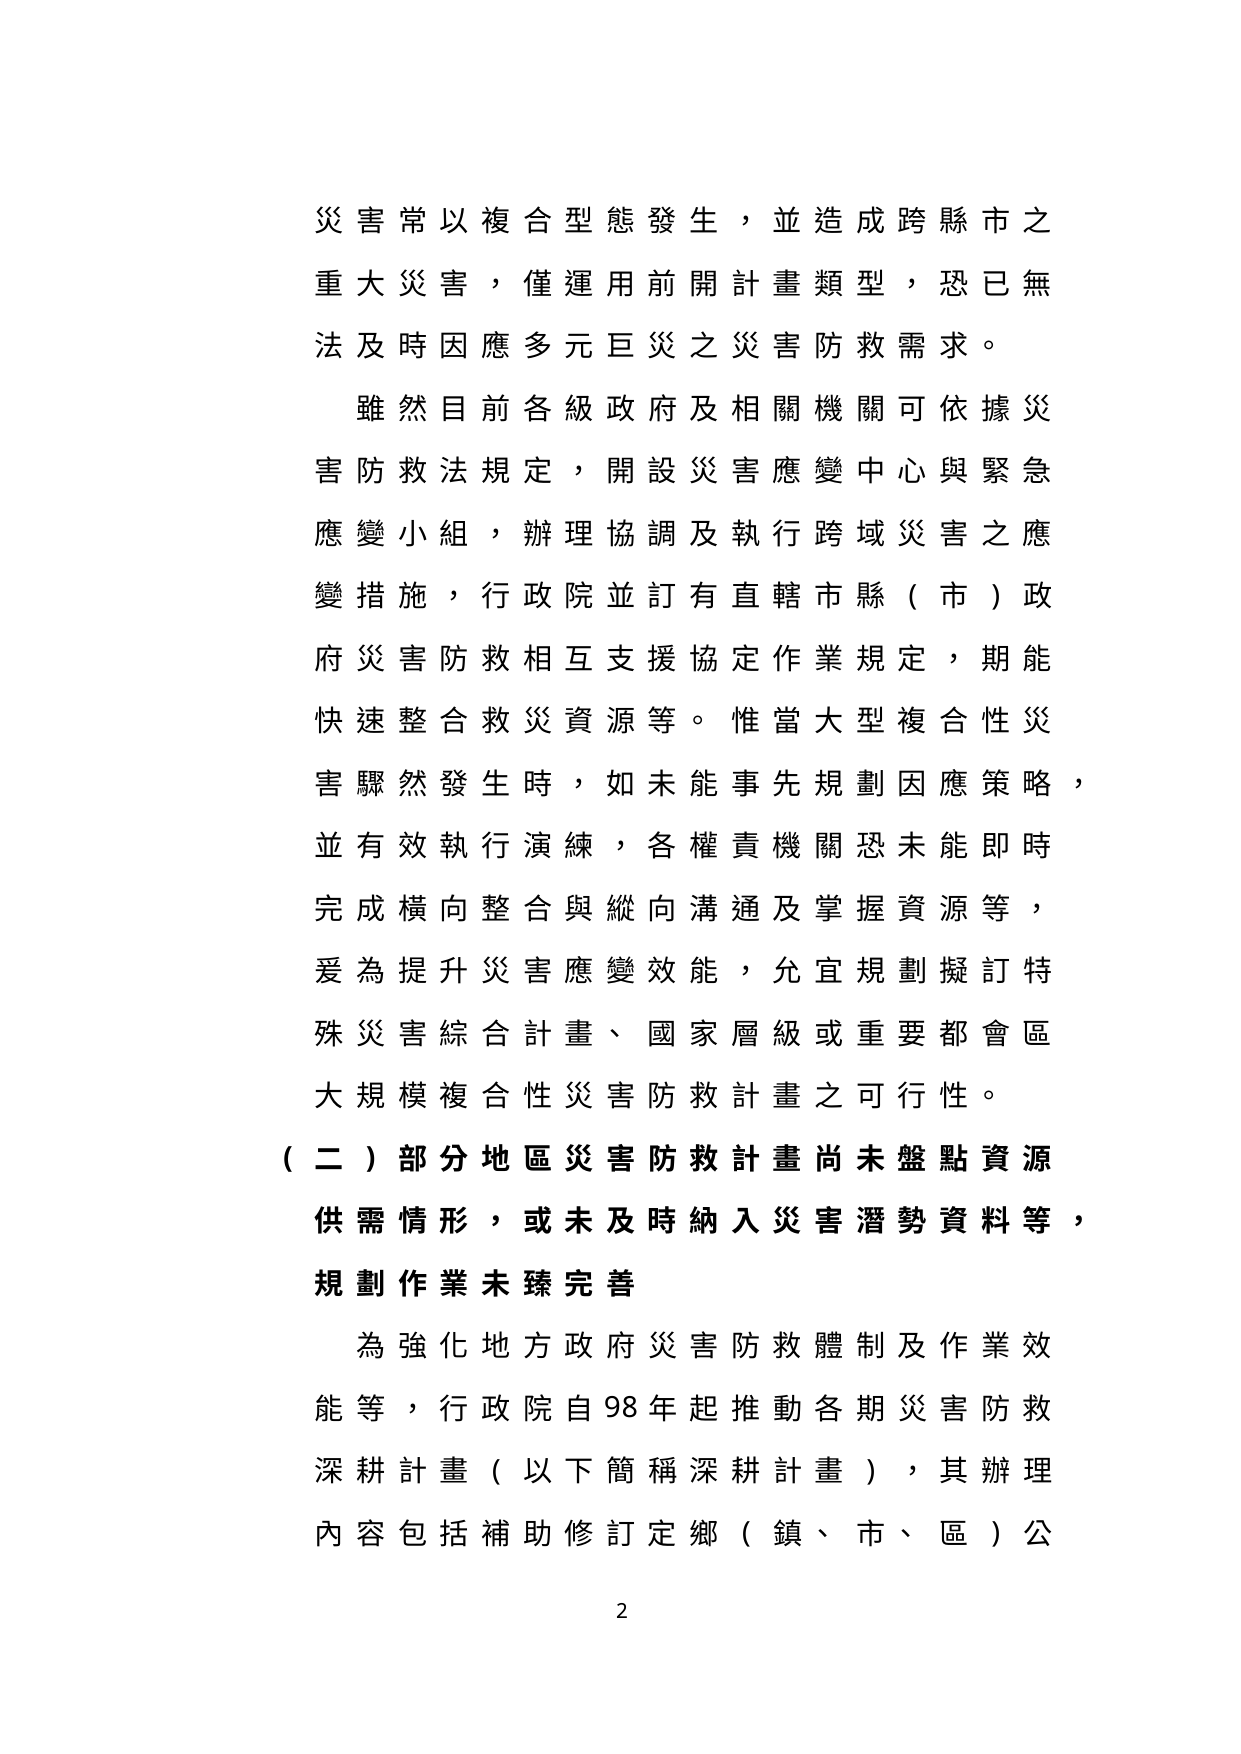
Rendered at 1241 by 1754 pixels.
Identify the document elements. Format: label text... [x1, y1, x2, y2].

text 雖然目前各級政府及相關機關可依據災害防救法規定，開設災害應變中心與緊急應變小組，辦理協調及執行跨域災害之應變措施，行政院並訂有直轄市縣(市)政府災害防救相互支援協定作業規定，期能快速整合救災資源等。惟當大型複合性災害驟然發生時，如未能事先規劃因應策略，並有效執行演練，各權責機關恐未能即時完成橫向整合與縱向溝通及掌握資源等，爰為提升災害應變效能，允宜規劃擬訂特殊災害綜合計畫、國家層級或重要都會區大規模複合性災害防救計畫之可行性。 [272, 365, 1058, 1115]
text (二)部分地區災害防救計畫尚未盤點資源供需情形，或未及時納入災害潛勢資料等，規劃作業未臻完善 [242, 1115, 1058, 1302]
text 為強化地方政府災害防救體制及作業效能等，行政院自98年起推動各期災害防救深耕計畫(以下簡稱深耕計畫)，其辦理內容包括補助修訂定鄉(鎮、市、區)公 [272, 1302, 1058, 1552]
text 災害常以複合型態發生，並造成跨縣市之重大災害，僅運用前開計畫類型，恐已無法及時因應多元巨災之災害防救需求。 [272, 177, 1058, 365]
